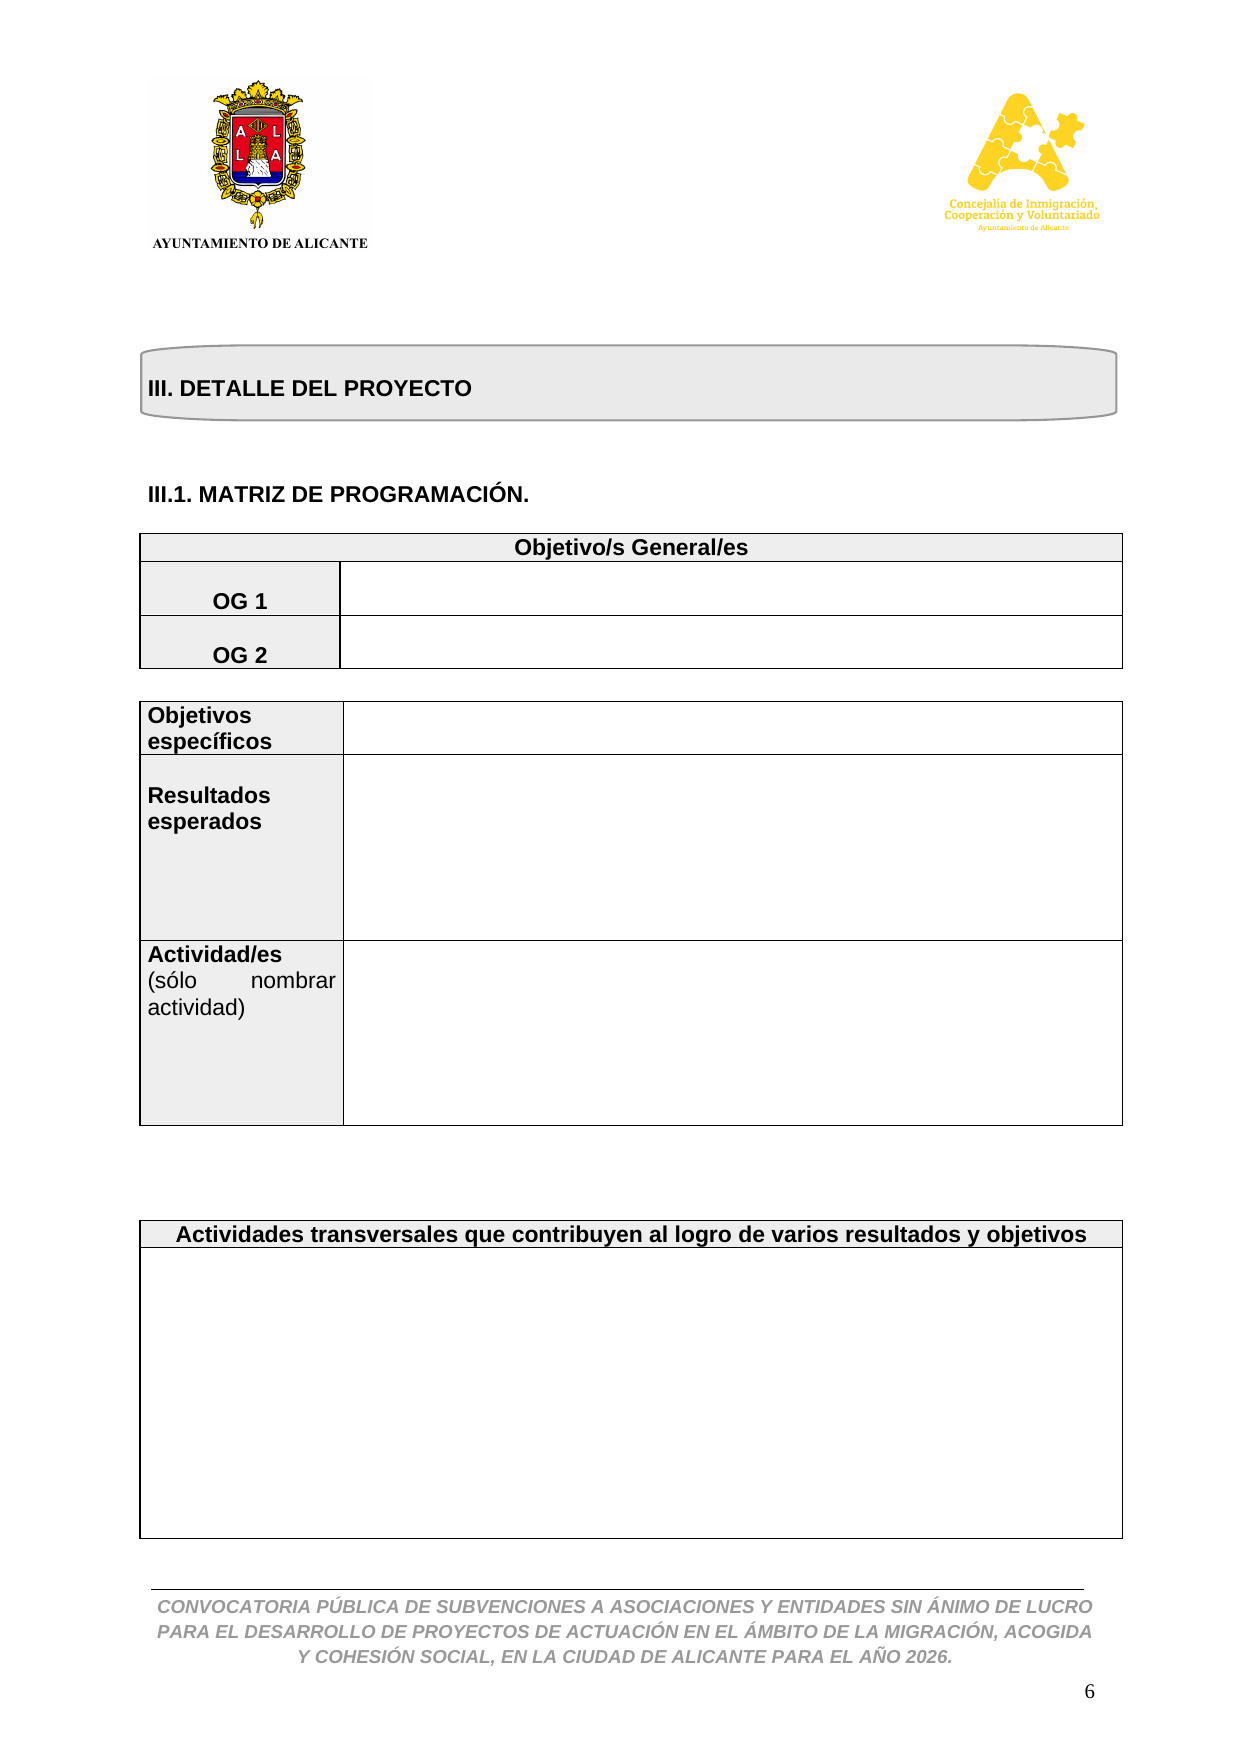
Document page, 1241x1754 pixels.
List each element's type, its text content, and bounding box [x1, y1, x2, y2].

text III.1. MATRIZ DE PROGRAMACIÓN. [148, 481, 1125, 507]
table_header Actividades transversales que contribuyen al logro de varios resultados y objetivos [141, 1221, 1122, 1247]
table_header [344, 702, 1122, 754]
table_cell [341, 616, 1122, 668]
table_cell OG 1 [141, 562, 339, 614]
table_header Objetivo/s General/es [141, 534, 1122, 561]
picture [927, 71, 1121, 256]
table_cell Actividad/es (sólo nombrar actividad) [141, 941, 343, 1125]
table_header Objetivos específicos [141, 702, 343, 754]
table_cell OG 2 [141, 616, 339, 668]
table_cell Resultados esperados [141, 755, 343, 940]
picture [146, 76, 373, 253]
table_cell [141, 1248, 1122, 1538]
table_cell [344, 941, 1122, 1125]
table_cell [344, 755, 1122, 940]
table_cell [341, 562, 1122, 614]
